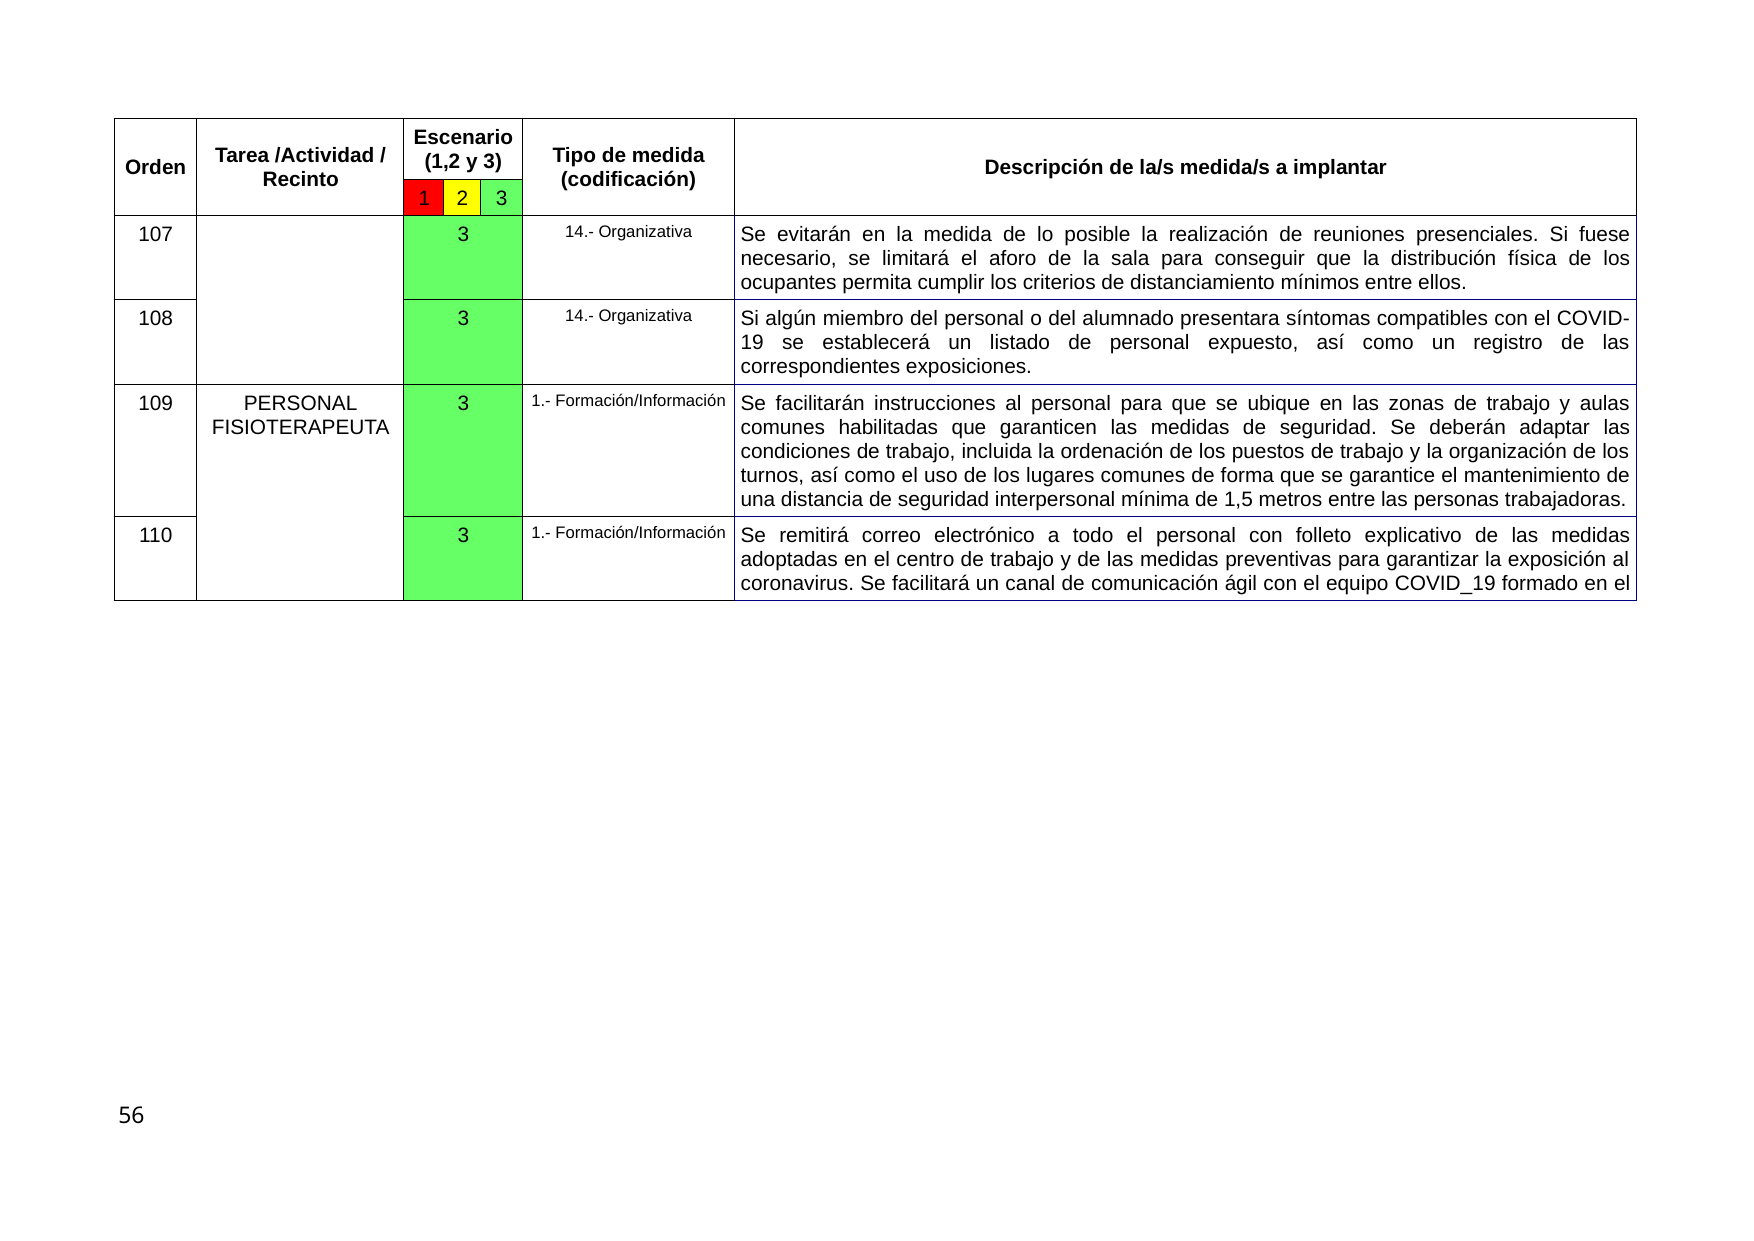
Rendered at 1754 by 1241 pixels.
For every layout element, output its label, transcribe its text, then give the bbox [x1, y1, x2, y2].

table_cell 1.- Formación/Información [523, 385, 734, 516]
table_header Tarea /Actividad / Recinto [197, 119, 403, 215]
table_cell 3 [404, 517, 522, 600]
table_cell 2 [444, 180, 480, 215]
table_cell PERSONAL FISIOTERAPEUTA [197, 385, 403, 600]
table_header Tipo de medida (codificación) [523, 119, 734, 215]
table_cell 14.- Organizativa [523, 216, 734, 299]
table_cell 108 [115, 300, 196, 384]
table_cell Si algún miembro del personal o del alumnado presentara síntomas compatibles con el COVID-19 se establecerá un listado de personal expuesto, así como un registro de las correspondientes exposiciones. [735, 300, 1636, 384]
table_header Escenario (1,2 y 3) [404, 119, 522, 178]
table_cell 3 [404, 216, 522, 299]
table_cell 3 [404, 300, 522, 384]
table_header Orden [115, 119, 196, 215]
table_cell Se facilitarán instrucciones al personal para que se ubique en las zonas de trabajo y aulas comunes habilitadas que garanticen las medidas de seguridad. Se deberán adaptar las condiciones de trabajo, incluida la ordenación de los puestos de trabajo y la organización de los turnos, así como el uso de los lugares comunes de forma que se garantice el mantenimiento de una distancia de seguridad interpersonal mínima de 1,5 metros entre las personas trabajadoras. [735, 385, 1636, 516]
table_cell 109 [115, 385, 196, 516]
table_cell 14.- Organizativa [523, 300, 734, 384]
table_cell Se remitirá correo electrónico a todo el personal con folleto explicativo de las medidas adoptadas en el centro de trabajo y de las medidas preventivas para garantizar la exposición al coronavirus. Se facilitará un canal de comunicación ágil con el equipo COVID_19 formado en el [735, 517, 1636, 600]
table_cell 1.- Formación/Información [523, 517, 734, 600]
table_cell 107 [115, 216, 196, 299]
table_cell 3 [481, 180, 522, 215]
table_header Descripción de la/s medida/s a implantar [735, 119, 1636, 215]
table_cell Se evitarán en la medida de lo posible la realización de reuniones presenciales. Si fuese necesario, se limitará el aforo de la sala para conseguir que la distribución física de los ocupantes permita cumplir los criterios de distanciamiento mínimos entre ellos. [735, 216, 1636, 299]
table_cell 3 [404, 385, 522, 516]
table_cell 110 [115, 517, 196, 600]
table_cell [197, 216, 403, 384]
table_cell 1 [404, 180, 443, 215]
